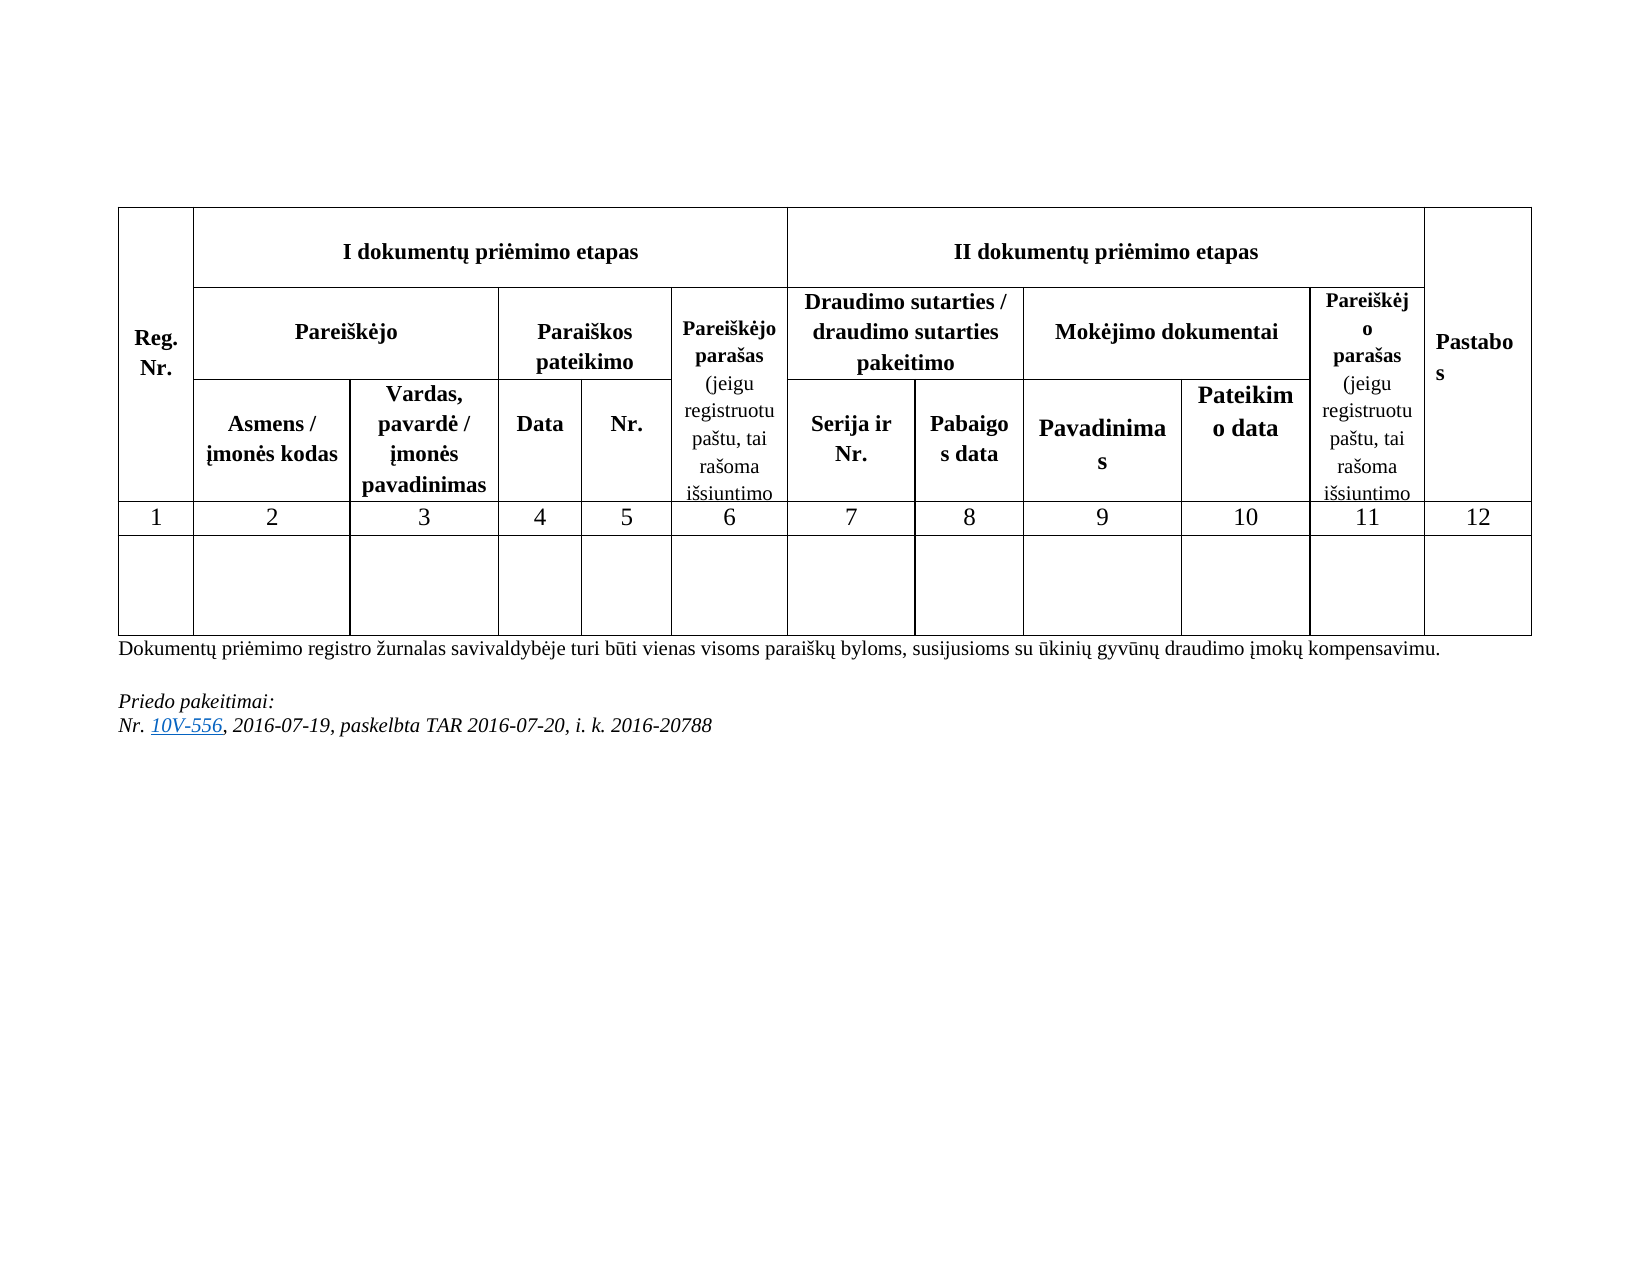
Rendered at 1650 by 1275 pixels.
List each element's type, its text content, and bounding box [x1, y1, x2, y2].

table_cell [582, 536, 671, 635]
table_header II dokumentų priėmimo etapas [788, 208, 1424, 287]
text Priedo pakeitimai: [118, 689, 1532, 713]
table_cell 7 [788, 502, 914, 535]
table_cell Data [499, 380, 581, 501]
table_cell Serija ir Nr. [788, 380, 914, 501]
table_cell Pareiškėjo [194, 288, 498, 379]
table_cell [672, 536, 787, 635]
table_cell 2 [194, 502, 349, 535]
table_cell 1 [119, 502, 193, 535]
table_cell [119, 536, 193, 635]
table_cell 11 [1311, 502, 1424, 535]
table_cell Pateikimo data [1182, 380, 1309, 501]
table_cell Asmens / įmonės kodas [194, 380, 349, 501]
table_cell Nr. [582, 380, 671, 501]
table_cell Pareiškėjo parašas (jeigu registruotu paštu, tai rašoma išsiuntimo data) [672, 288, 787, 501]
table_cell [1311, 536, 1424, 635]
table_header I dokumentų priėmimo etapas [194, 208, 787, 287]
table_cell 3 [351, 502, 498, 535]
table_cell 12 [1425, 502, 1531, 535]
text Nr. 10V-556, 2016-07-19, paskelbta TAR 2016-07-20, i. k. 2016-20788 [118, 713, 1532, 737]
table_cell [916, 536, 1023, 635]
table_cell [1182, 536, 1309, 635]
table_cell 9 [1024, 502, 1181, 535]
table_cell 8 [916, 502, 1023, 535]
table_header Pastabos [1425, 208, 1531, 501]
table_header Reg. Nr. [119, 208, 193, 501]
table_cell [788, 536, 914, 635]
table_cell 6 [672, 502, 787, 535]
table_cell 10 [1182, 502, 1309, 535]
table_cell Pavadinimas [1024, 380, 1181, 501]
table_cell 4 [499, 502, 581, 535]
table_cell Vardas, pavardė / įmonės pavadinimas [351, 380, 498, 501]
table_cell [1024, 536, 1181, 635]
table_cell [351, 536, 498, 635]
table_cell Draudimo sutarties / draudimo sutarties pakeitimo [788, 288, 1023, 379]
table_cell Mokėjimo dokumentai [1024, 288, 1309, 379]
table_cell [194, 536, 349, 635]
table_cell 5 [582, 502, 671, 535]
table_cell Pareiškėjo parašas (jeigu registruotu paštu, tai rašoma išsiuntimo data) [1311, 288, 1424, 501]
text Dokumentų priėmimo registro žurnalas savivaldybėje turi būti vienas visoms paraiškų byloms, susijusioms su ūkinių gyvūnų draudimo įmokų kompensavimu. [118, 636, 1532, 660]
table_cell [499, 536, 581, 635]
table_cell Pabaigos data [916, 380, 1023, 501]
table_cell Paraiškos pateikimo [499, 288, 671, 379]
table_cell [1425, 536, 1531, 635]
